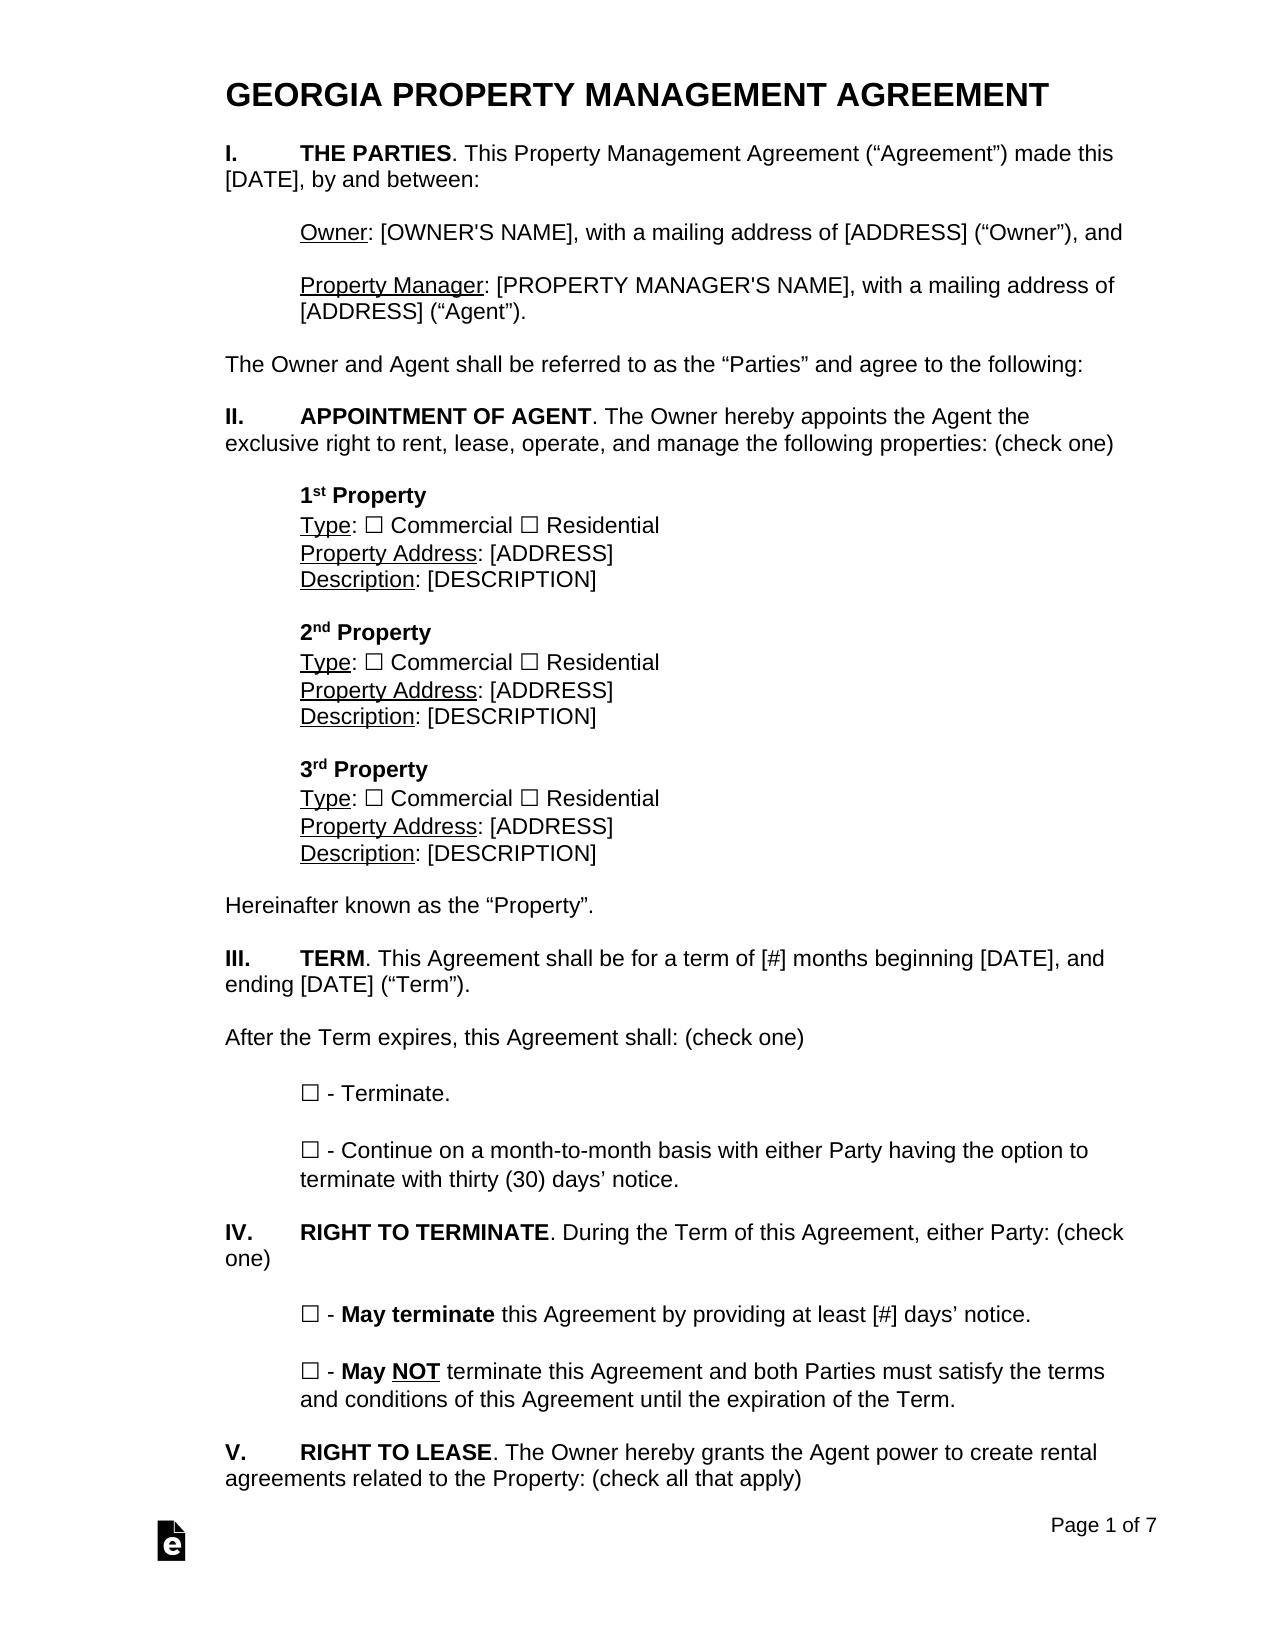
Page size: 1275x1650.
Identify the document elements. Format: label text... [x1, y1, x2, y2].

text The Owner and Agent shall be referred to as the “Parties” and agree to the following: [225, 351, 1125, 377]
list THE PARTIES. This Property Management Agreement (“Agreement”) made this [DATE], by and between: [225, 140, 1125, 192]
list TERM. This Agreement shall be for a term of [#] months beginning [DATE], and ending [DATE] (“Term”). [225, 945, 1125, 998]
text Property Address: [ADDRESS] [300, 813, 1125, 840]
text Hereinafter known as the “Property”. [225, 892, 1125, 919]
list ☐ - May NOT terminate this Agreement and both Parties must satisfy the terms and conditions of this Agreement until the expiration of the Term. [300, 1355, 1125, 1413]
text Type: ☐ Commercial ☐ Residential [300, 782, 1125, 813]
text ☐ - Continue on a month-to-month basis with either Party having the option to terminate with thirty (30) days’ notice. [300, 1134, 1125, 1192]
list Property Manager: [PROPERTY MANAGER'S NAME], with a mailing address of [ADDRESS] (“Agent”). [300, 272, 1125, 324]
text Property Address: [ADDRESS] [300, 540, 1125, 566]
text 3rd Property [300, 756, 1125, 782]
text Description: [DESCRIPTION] [300, 840, 1125, 866]
list RIGHT TO LEASE. The Owner hereby grants the Agent power to create rental agreements related to the Property: (check all that apply) [225, 1439, 1125, 1492]
text Property Address: [ADDRESS] [300, 677, 1125, 703]
text Type: ☐ Commercial ☐ Residential [300, 509, 1125, 540]
list APPOINTMENT OF AGENT. The Owner hereby appoints the Agent the exclusive right to rent, lease, operate, and manage the following properties: (check one) [225, 403, 1125, 456]
text 1st Property [300, 482, 1125, 509]
text GEORGIA PROPERTY MANAGEMENT AGREEMENT [150, 75, 1125, 113]
text Type: ☐ Commercial ☐ Residential [300, 645, 1125, 677]
text ☐ - Terminate. [300, 1077, 1125, 1108]
list RIGHT TO TERMINATE. During the Term of this Agreement, either Party: (check one) [225, 1218, 1125, 1271]
text Description: [DESCRIPTION] [300, 566, 1125, 593]
text Description: [DESCRIPTION] [300, 703, 1125, 729]
list Owner: [OWNER'S NAME], with a mailing address of [ADDRESS] (“Owner”), and [300, 219, 1125, 245]
text 2nd Property [300, 619, 1125, 645]
list ☐ - May terminate this Agreement by providing at least [#] days’ notice. [300, 1297, 1125, 1329]
list After the Term expires, this Agreement shall: (check one) [225, 1024, 1125, 1051]
